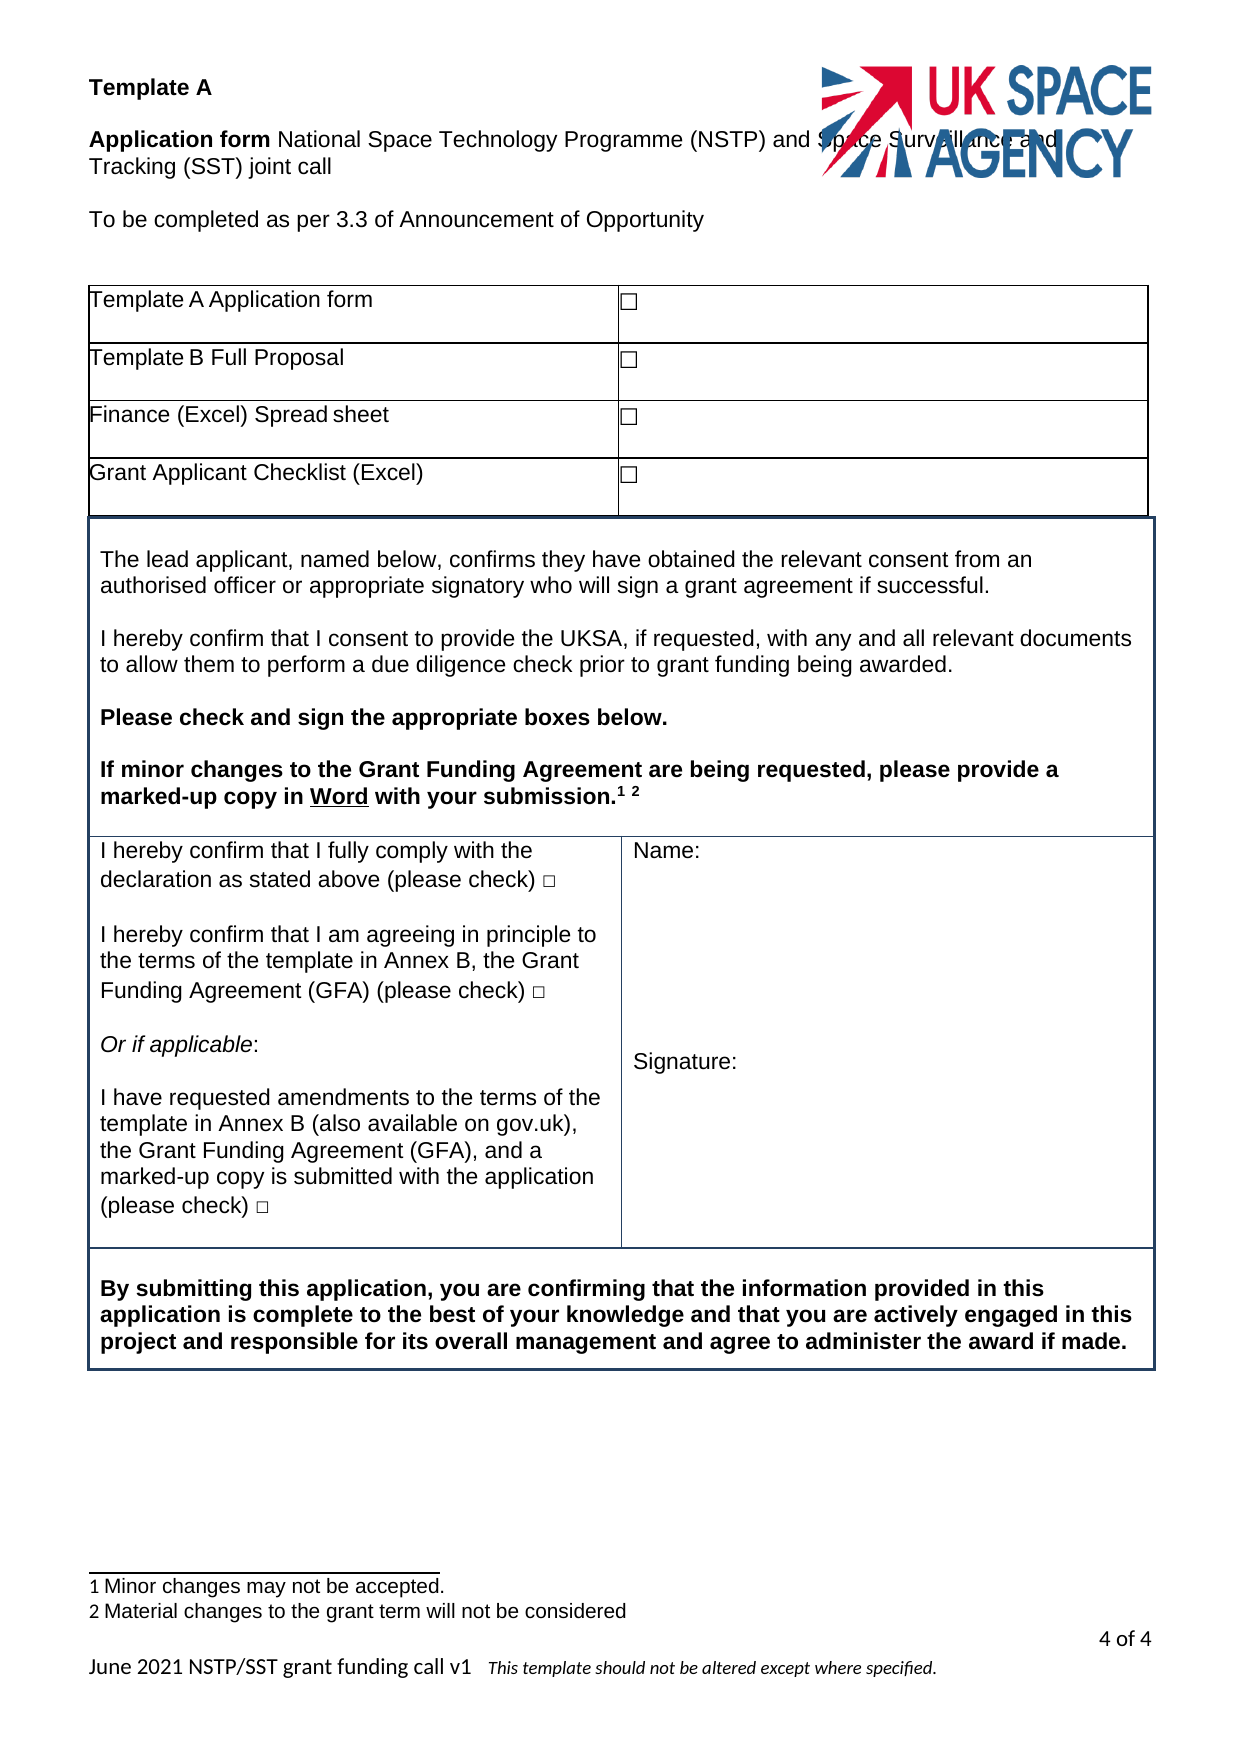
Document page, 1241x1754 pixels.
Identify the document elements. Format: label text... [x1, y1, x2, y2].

table_cell Finance (Excel) Spread sheet [90, 401, 618, 457]
table_cell ☐ [619, 344, 1147, 399]
table_header The lead applicant, named below, confirms they have obtained the relevant consent from an authorised officer or appropriate signatory who will sign a grant agreement if successful. I hereby confirm that I consent to provide the UKSA, if requested, with any and all relevant documents to allow them to perform a due diligence check prior to grant funding being awarded. Please check and sign the appropriate boxes below. If minor changes to the Grant Funding Agreement are being requested, please provide a marked-up copy in Word with your submission. [90, 519, 1153, 836]
table_cell By submitting this application, you are confirming that the information provided in this application is complete to the best of your knowledge and that you are actively engaged in this project and responsible for its overall management and agree to administer the award if made. [90, 1249, 1153, 1368]
table_cell Template A Application form [90, 286, 618, 342]
table_cell Template B Full Proposal [90, 344, 618, 399]
table_cell ☐ [619, 459, 1147, 514]
table_cell ☐ [619, 286, 1147, 342]
table_cell ☐ [619, 401, 1147, 457]
table_cell Grant Applicant Checklist (Excel) [90, 459, 618, 514]
table_cell Name: Signature: [622, 837, 1153, 1247]
table_cell I hereby confirm that I fully comply with the declaration as stated above (please check) ☐ I hereby confirm that I am agreeing in principle to the terms of the template in Annex B, the Grant Funding Agreement (GFA) (please check) ☐ Or if applicable: I have requested amendments to the terms of the template in Annex B (also available on gov.uk), the Grant Funding Agreement (GFA), and a marked-up copy is submitted with the application (please check) ☐ [90, 837, 621, 1247]
